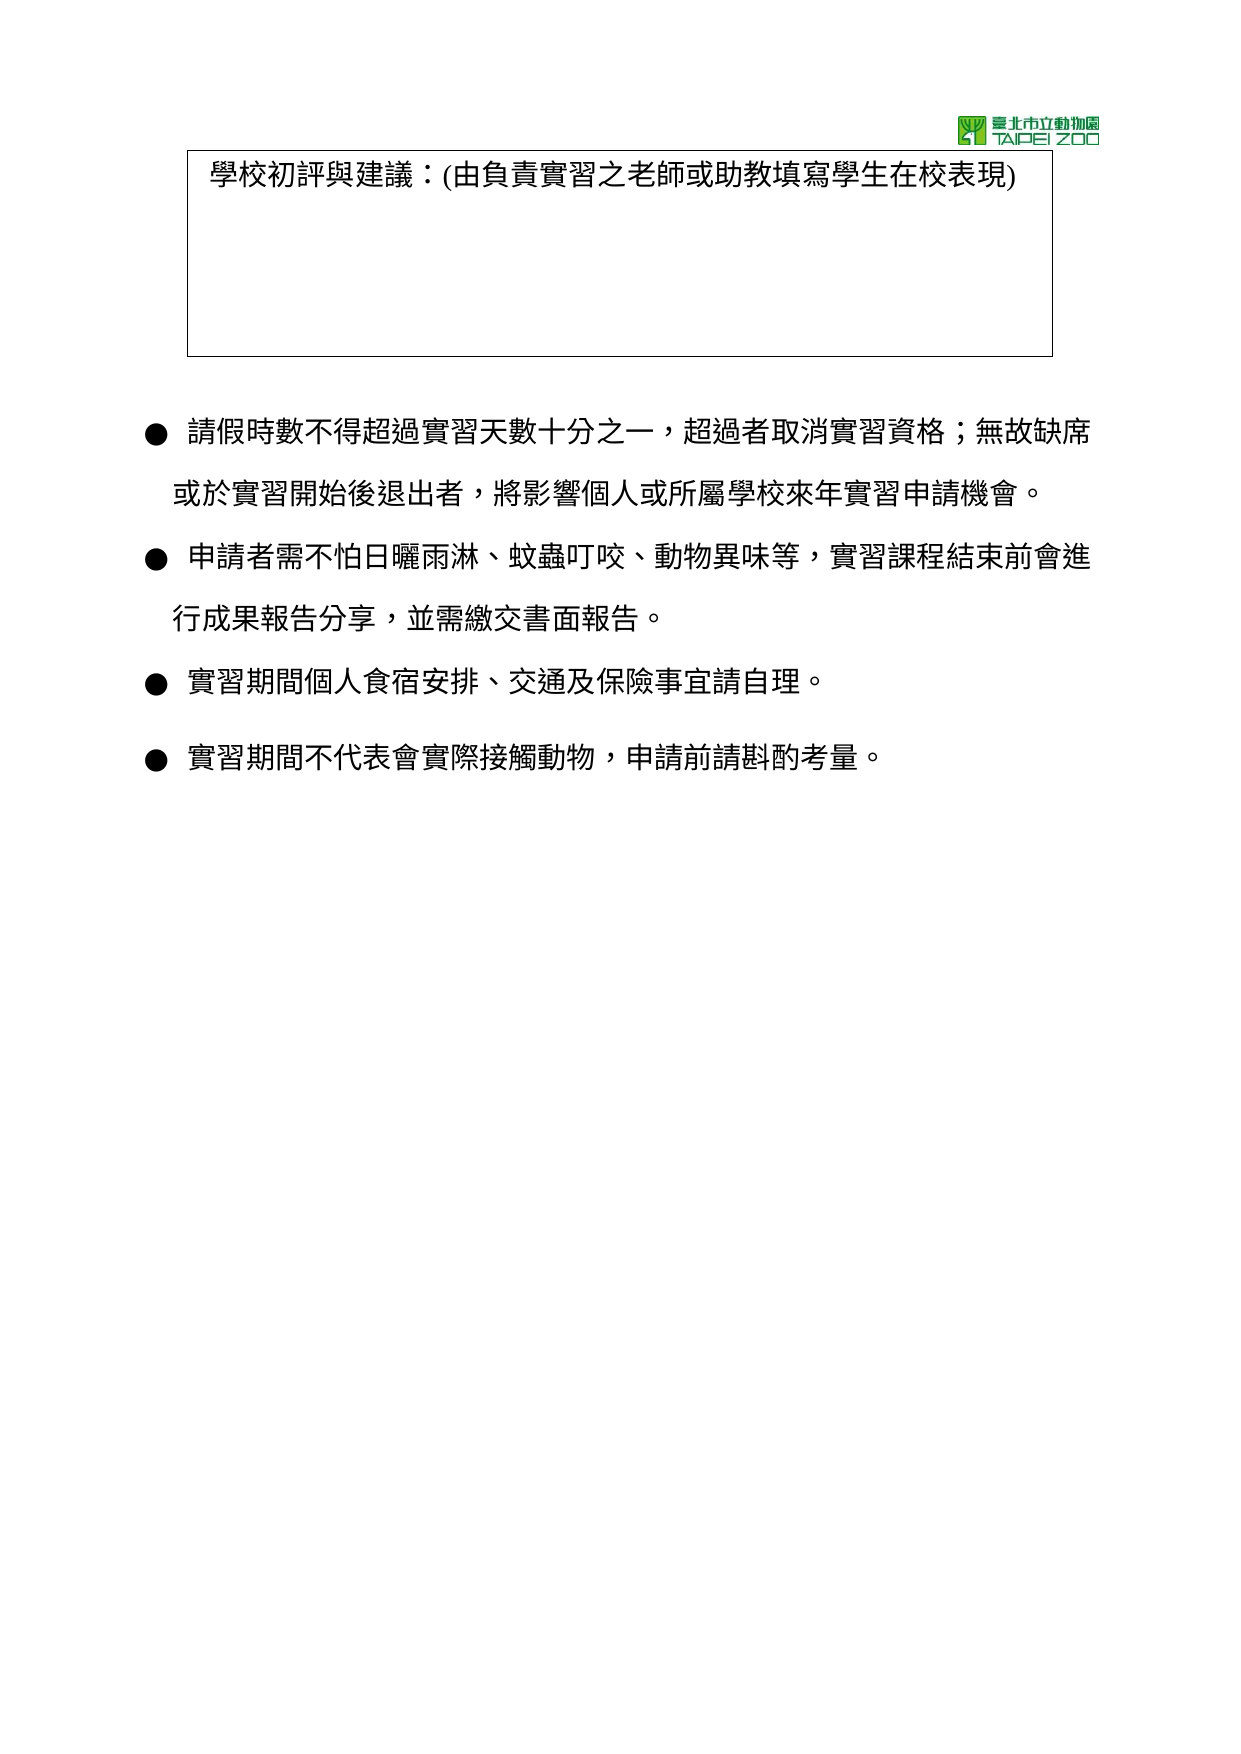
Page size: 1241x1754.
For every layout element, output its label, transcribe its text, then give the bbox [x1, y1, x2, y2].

list 請假時數不得超過實習天數十分之一，超過者取消實習資格；無故缺席或於實習開始後退出者，將影響個人或所屬學校來年實習申請機會。 [143, 400, 1103, 513]
list 實習期間不代表會實際接觸動物，申請前請斟酌考量。 [143, 725, 1103, 785]
list 申請者需不怕日曬雨淋、蚊蟲叮咬、動物異味等，實習課程結束前會進行成果報告分享，並需繳交書面報告。 [143, 524, 1103, 638]
picture [958, 116, 1099, 145]
table_cell 學校初評與建議：(由負責實習之老師或助教填寫學生在校表現) [188, 151, 1052, 356]
list 實習期間個人食宿安排、交通及保險事宜請自理。 [143, 649, 1103, 709]
